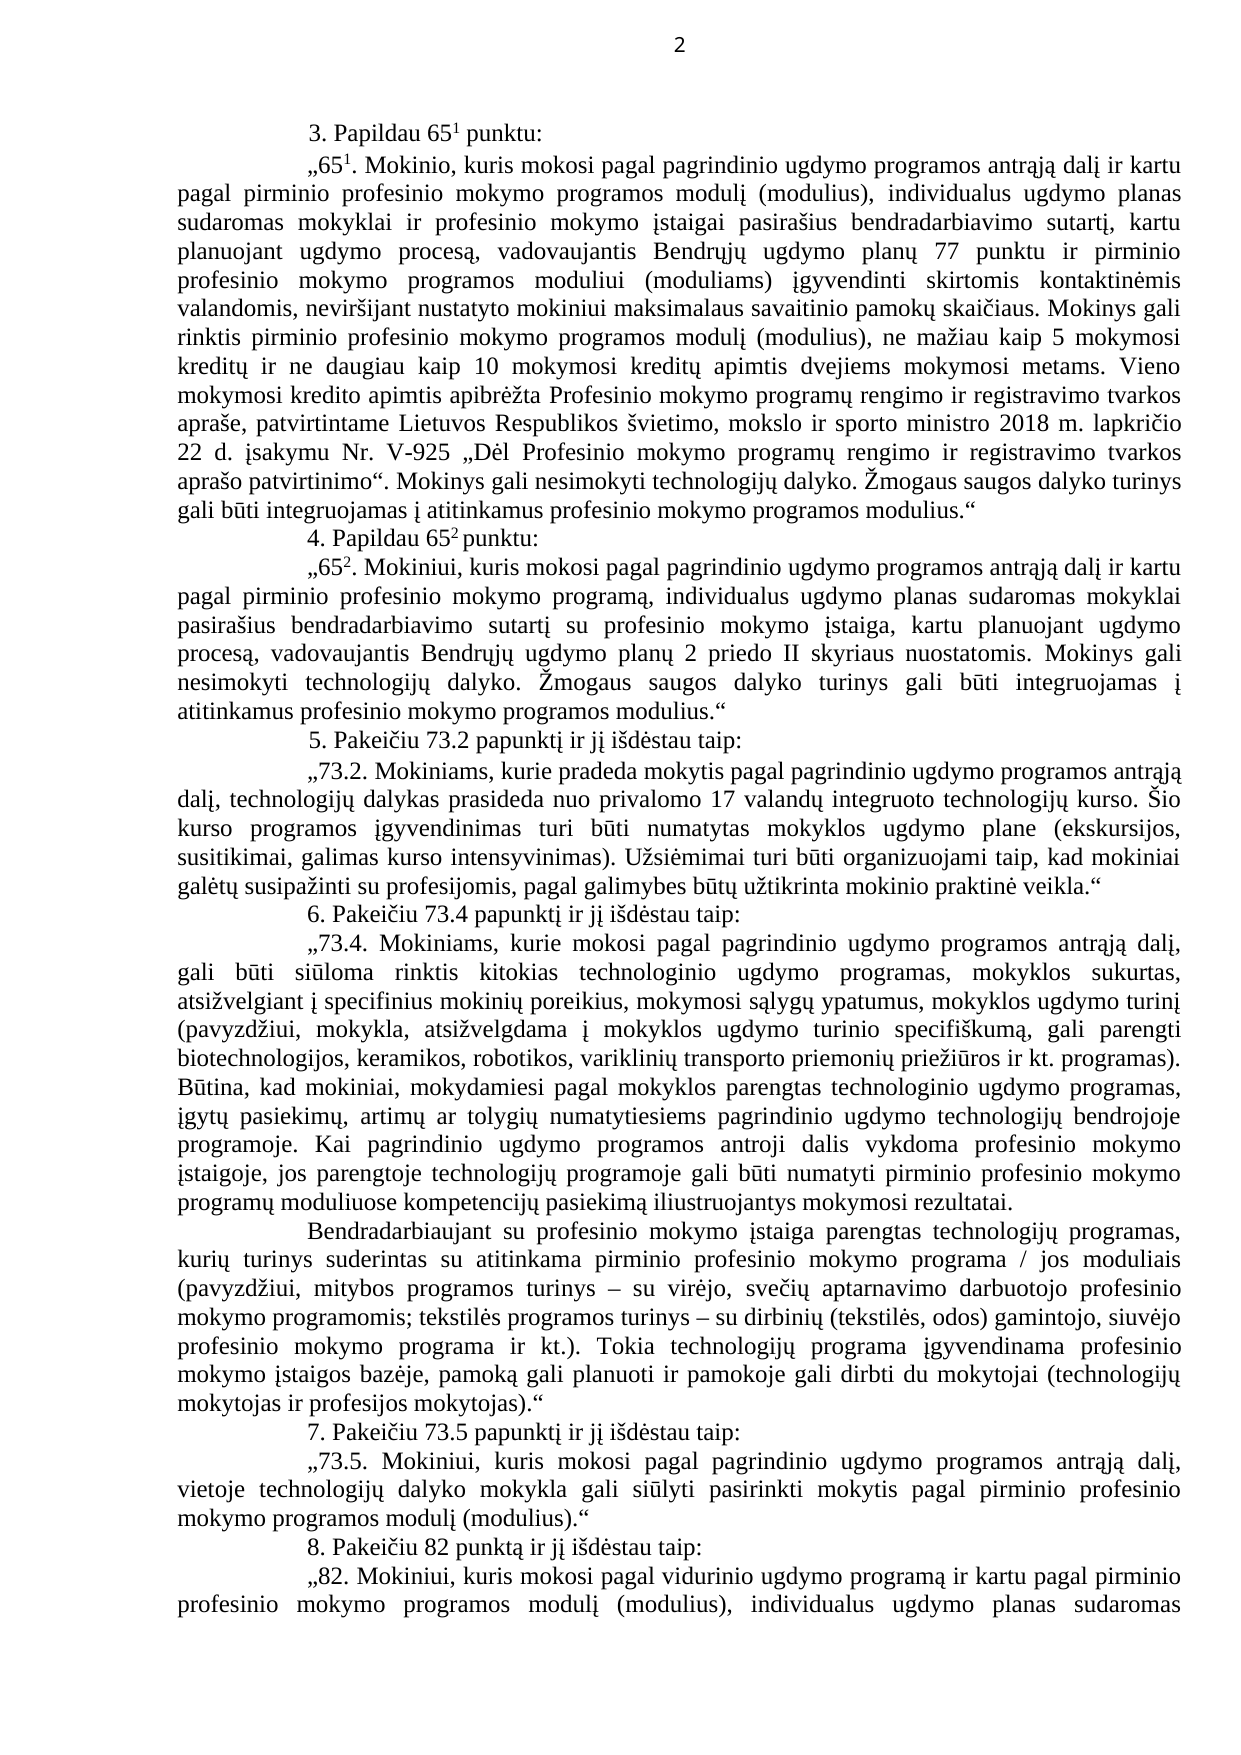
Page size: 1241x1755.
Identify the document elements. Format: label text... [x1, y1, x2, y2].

text 5. Pakeičiu 73.2 papunktį ir jį išdėstau taip: [177, 725, 1182, 753]
text „73.5. Mokiniui, kuris mokosi pagal pagrindinio ugdymo programos antrąją dalį, vietoje technologijų dalyko mokykla gali siūlyti pasirinkti mokytis pagal pirminio profesinio mokymo programos modulį (modulius).“ [177, 1446, 1182, 1532]
text 8. Pakeičiu 82 punktą ir jį išdėstau taip: [177, 1532, 1182, 1561]
text 4. Papildau 652 punktu: [177, 523, 1182, 552]
text „651. Mokinio, kuris mokosi pagal pagrindinio ugdymo programos antrąją dalį ir kartu pagal pirminio profesinio mokymo programos modulį (modulius), individualus ugdymo planas sudaromas mokyklai ir profesinio mokymo įstaigai pasirašius bendradarbiavimo sutartį, kartu planuojant ugdymo procesą, vadovaujantis Bendrųjų ugdymo planų 77 punktu ir pirminio profesinio mokymo programos moduliui (moduliams) įgyvendinti skirtomis kontaktinėmis valandomis, neviršijant nustatyto mokiniui maksimalaus savaitinio pamokų skaičiaus. Mokinys gali rinktis pirminio profesinio mokymo programos modulį (modulius), ne mažiau kaip 5 mokymosi kreditų ir ne daugiau kaip 10 mokymosi kreditų apimtis dvejiems mokymosi metams. Vieno mokymosi kredito apimtis apibrėžta Profesinio mokymo programų rengimo ir registravimo tvarkos apraše, patvirtintame Lietuvos Respublikos švietimo, mokslo ir sporto ministro 2018 m. lapkričio 22 d. įsakymu Nr. V-925 „Dėl Profesinio mokymo programų rengimo ir registravimo tvarkos aprašo patvirtinimo“. Mokinys gali nesimokyti technologijų dalyko. Žmogaus saugos dalyko turinys gali būti integruojamas į atitinkamus profesinio mokymo programos modulius.“ [177, 150, 1182, 523]
text 7. Pakeičiu 73.5 papunktį ir jį išdėstau taip: [177, 1417, 1182, 1446]
text „73.2. Mokiniams, kurie pradeda mokytis pagal pagrindinio ugdymo programos antrąją dalį, technologijų dalykas prasideda nuo privalomo 17 valandų integruoto technologijų kurso. Šio kurso programos įgyvendinimas turi būti numatytas mokyklos ugdymo plane (ekskursijos, susitikimai, galimas kurso intensyvinimas). Užsiėmimai turi būti organizuojami taip, kad mokiniai galėtų susipažinti su profesijomis, pagal galimybes būtų užtikrinta mokinio praktinė veikla.“ [177, 756, 1182, 899]
text Bendradarbiaujant su profesinio mokymo įstaiga parengtas technologijų programas, kurių turinys suderintas su atitinkama pirminio profesinio mokymo programa / jos moduliais (pavyzdžiui, mitybos programos turinys – su virėjo, svečių aptarnavimo darbuotojo profesinio mokymo programomis; tekstilės programos turinys – su dirbinių (tekstilės, odos) gamintojo, siuvėjo profesinio mokymo programa ir kt.). Tokia technologijų programa įgyvendinama profesinio mokymo įstaigos bazėje, pamoką gali planuoti ir pamokoje gali dirbti du mokytojai (technologijų mokytojas ir profesijos mokytojas).“ [177, 1216, 1182, 1417]
text „652. Mokiniui, kuris mokosi pagal pagrindinio ugdymo programos antrąją dalį ir kartu pagal pirminio profesinio mokymo programą, individualus ugdymo planas sudaromas mokyklai pasirašius bendradarbiavimo sutartį su profesinio mokymo įstaiga, kartu planuojant ugdymo procesą, vadovaujantis Bendrųjų ugdymo planų 2 priedo II skyriaus nuostatomis. Mokinys gali nesimokyti technologijų dalyko. Žmogaus saugos dalyko turinys gali būti integruojamas į atitinkamus profesinio mokymo programos modulius.“ [177, 552, 1182, 725]
text „73.4. Mokiniams, kurie mokosi pagal pagrindinio ugdymo programos antrąją dalį, gali būti siūloma rinktis kitokias technologinio ugdymo programas, mokyklos sukurtas, atsižvelgiant į specifinius mokinių poreikius, mokymosi sąlygų ypatumus, mokyklos ugdymo turinį (pavyzdžiui, mokykla, atsižvelgdama į mokyklos ugdymo turinio specifiškumą, gali parengti biotechnologijos, keramikos, robotikos, variklinių transporto priemonių priežiūros ir kt. programas). Būtina, kad mokiniai, mokydamiesi pagal mokyklos parengtas technologinio ugdymo programas, įgytų pasiekimų, artimų ar tolygių numatytiesiems pagrindinio ugdymo technologijų bendrojoje programoje. Kai pagrindinio ugdymo programos antroji dalis vykdoma profesinio mokymo įstaigoje, jos parengtoje technologijų programoje gali būti numatyti pirminio profesinio mokymo programų moduliuose kompetencijų pasiekimą iliustruojantys mokymosi rezultatai. [177, 928, 1182, 1216]
text 3. Papildau 651 punktu: [177, 118, 1182, 147]
text „82. Mokiniui, kuris mokosi pagal vidurinio ugdymo programą ir kartu pagal pirminio profesinio mokymo programos modulį (modulius), individualus ugdymo planas sudaromas [177, 1561, 1182, 1618]
text 6. Pakeičiu 73.4 papunktį ir jį išdėstau taip: [177, 899, 1182, 928]
